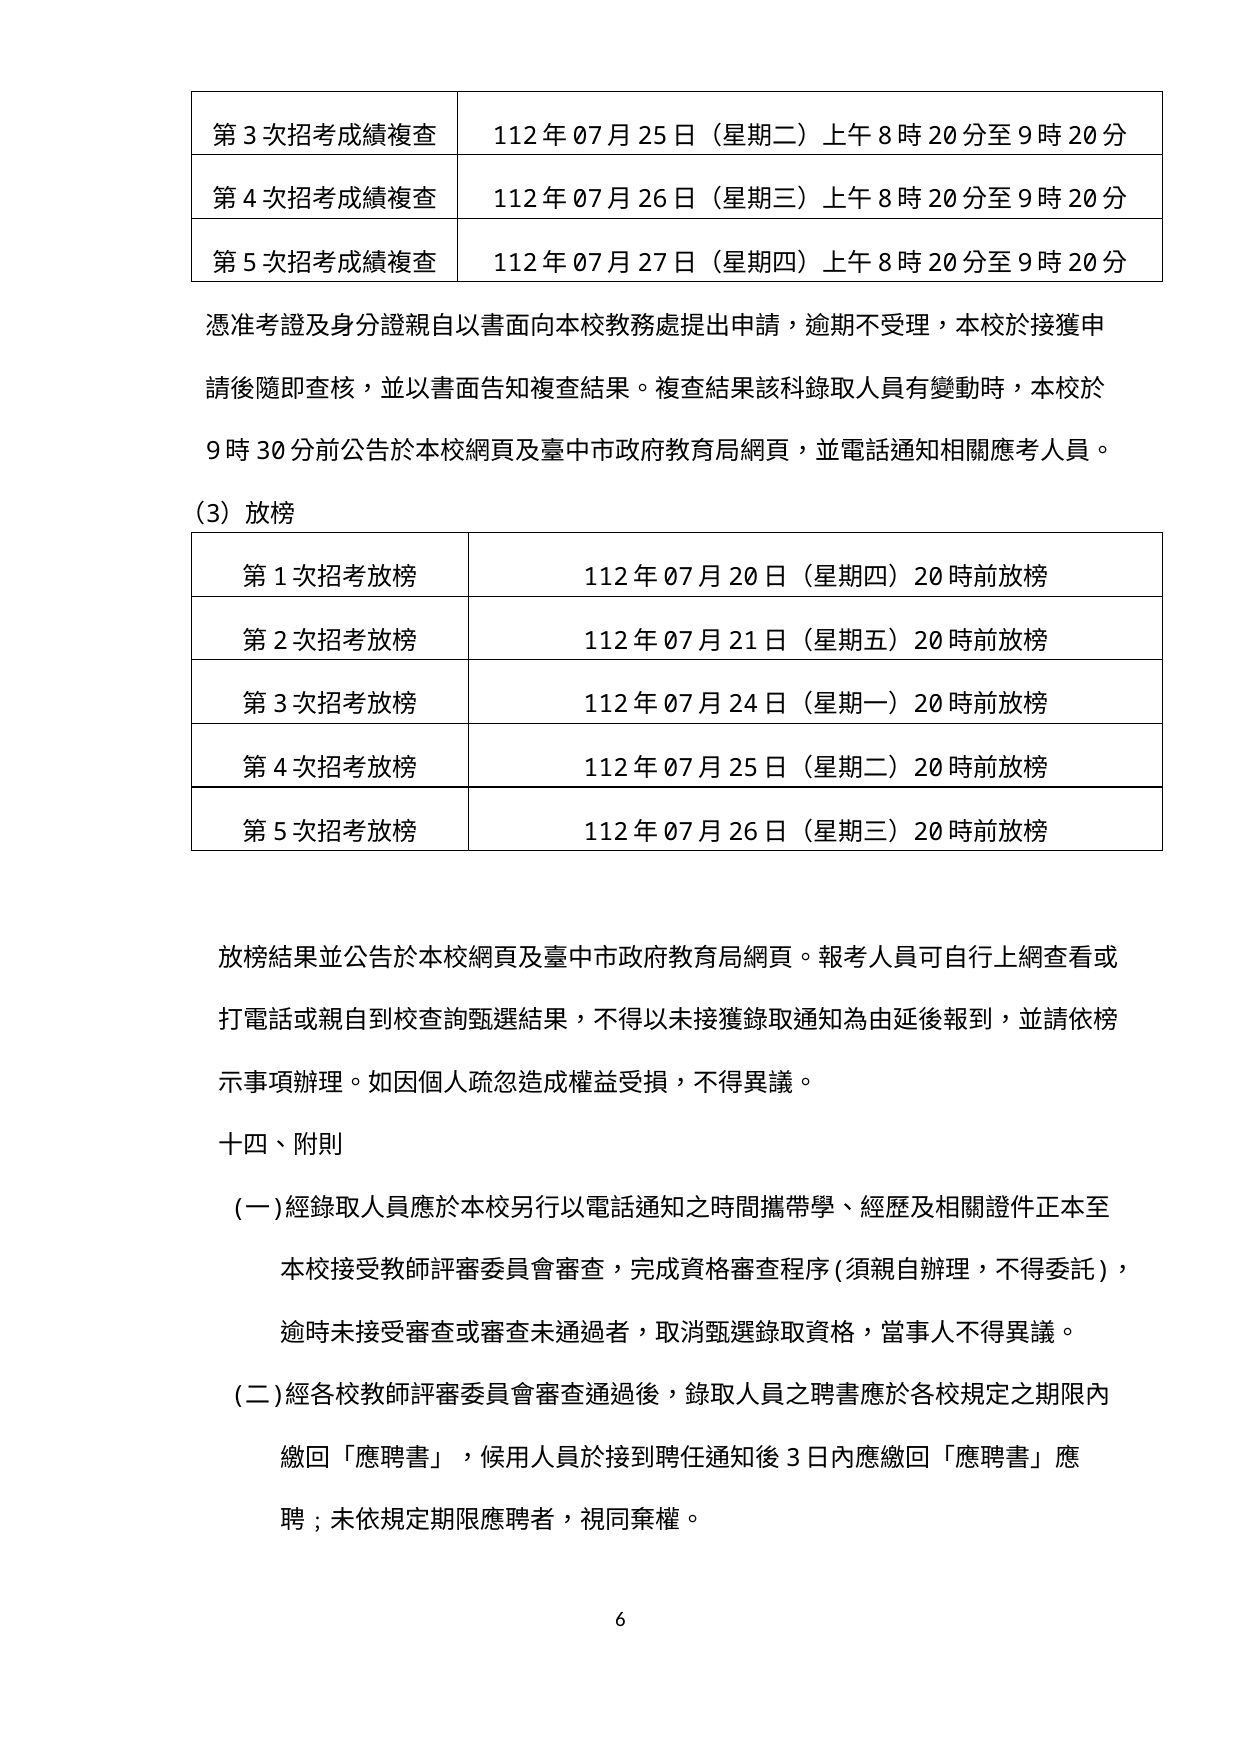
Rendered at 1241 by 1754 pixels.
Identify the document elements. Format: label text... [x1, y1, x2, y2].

text 放榜結果並公告於本校網頁及臺中市政府教育局網頁。報考人員可自行上網查看或打電話或親自到校查詢甄選結果，不得以未接獲錄取通知為由延後報到，並請依榜示事項辦理。如因個人疏忽造成權益受損，不得異議。 [218, 913, 1122, 1101]
table_cell 112年07月27日（星期四）上午8時20分至9時20分 [458, 219, 1162, 281]
table_cell 112年07月26日（星期三）20時前放榜 [469, 788, 1162, 850]
text 十四、附則 [218, 1101, 1122, 1163]
table_cell 112年07月24日（星期一）20時前放榜 [469, 660, 1162, 723]
table_cell 第3次招考放榜 [192, 660, 468, 723]
table_header 第1次招考放榜 [192, 533, 468, 596]
text （3）放榜 [181, 470, 1122, 532]
table_cell 第2次招考放榜 [192, 597, 468, 659]
table_cell 112年07月26日（星期三）上午8時20分至9時20分 [458, 155, 1162, 218]
table_cell 112年07月25日（星期二）20時前放榜 [469, 724, 1162, 786]
table_cell 112年07月25日（星期二）上午8時20分至9時20分 [458, 92, 1162, 154]
table_cell 112年07月21日（星期五）20時前放榜 [469, 597, 1162, 659]
table_header 112年07月20日（星期四）20時前放榜 [469, 533, 1162, 596]
table_cell 第5次招考放榜 [192, 788, 468, 850]
text 憑准考證及身分證親自以書面向本校教務處提出申請，逾期不受理，本校於接獲申請後隨即查核，並以書面告知複查結果。複查結果該科錄取人員有變動時，本校於9時30分前公告於本校網頁及臺中市政府教育局網頁，並電話通知相關應考人員。 [206, 282, 1122, 470]
table_cell 第4次招考成績複查 [192, 155, 457, 218]
table_cell 第4次招考放榜 [192, 724, 468, 786]
text (一)經錄取人員應於本校另行以電話通知之時間攜帶學、經歷及相關證件正本至本校接受教師評審委員會審查，完成資格審查程序(須親自辦理，不得委託)，逾時未接受審查或審查未通過者，取消甄選錄取資格，當事人不得異議。 [231, 1163, 1122, 1351]
table_cell 第3次招考成績複查 [192, 92, 457, 154]
table_cell 第5次招考成績複查 [192, 219, 457, 281]
text (二)經各校教師評審委員會審查通過後，錄取人員之聘書應於各校規定之期限內繳回「應聘書」，候用人員於接到聘任通知後3日內應繳回「應聘書」應聘﹔未依規定期限應聘者，視同棄權。 [231, 1351, 1122, 1538]
